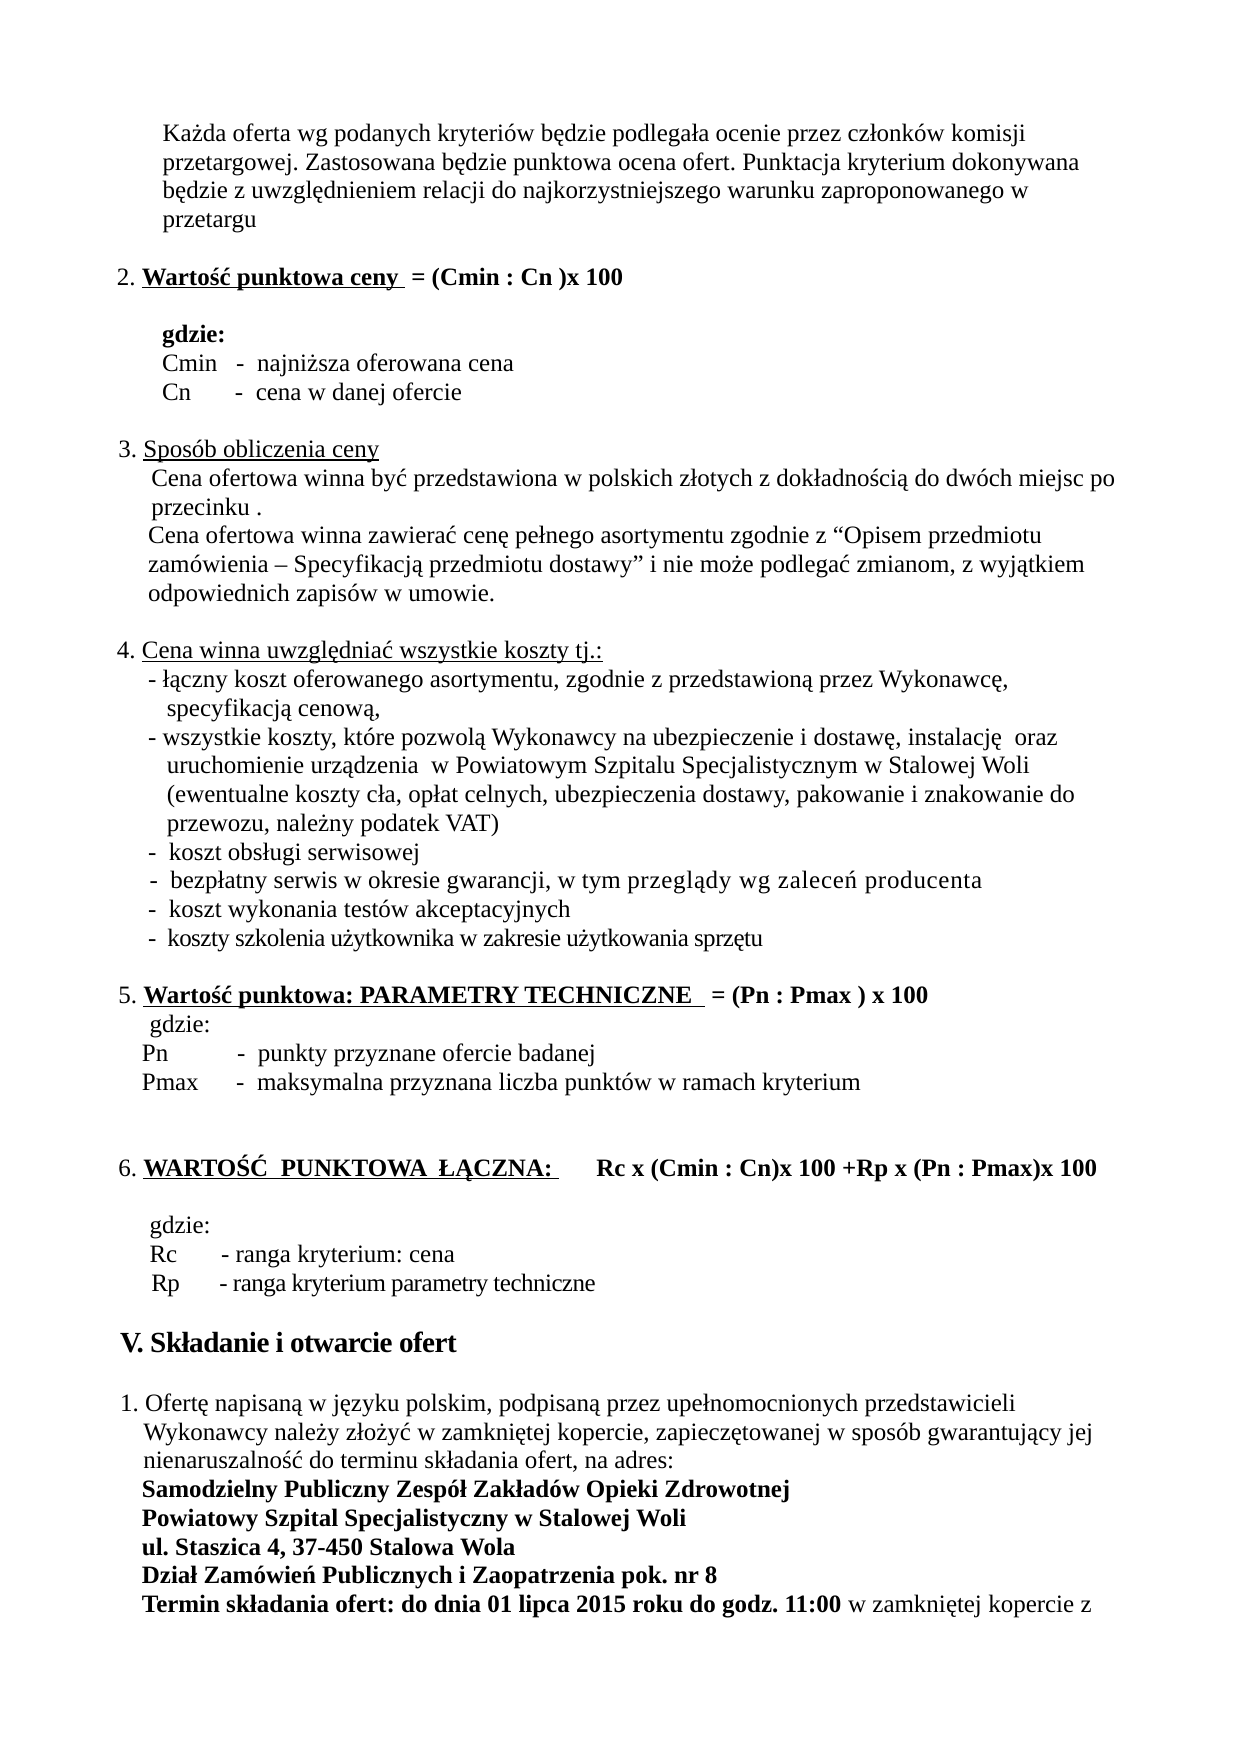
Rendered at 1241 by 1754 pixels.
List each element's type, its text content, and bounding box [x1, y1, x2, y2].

text 5. Wartość punktowa: PARAMETRY TECHNICZNE = (Pn : Pmax ) x 100 [118, 981, 1122, 1009]
text Każda oferta wg podanych kryteriów będzie podlegała ocenie przez członków komisji przetargowej. Zastosowana będzie punktowa ocena ofert. Punktacja kryterium dokonywana będzie z uwzględnieniem relacji do najkorzystniejszego warunku zaproponowanego w przetargu [162, 118, 1122, 233]
text - koszty szkolenia użytkownika w zakresie użytkowania sprzętu [148, 923, 1122, 952]
text 3. Sposób obliczenia ceny [118, 434, 1122, 463]
text ul. Staszica 4, 37-450 Stalowa Wola [142, 1532, 1122, 1560]
list - koszt obsługi serwisowej [148, 837, 1122, 866]
text Rp - ranga kryterium parametry techniczne [151, 1268, 1122, 1297]
list - bezpłatny serwis w okresie gwarancji, w tym przeglądy wg zaleceń producenta [118, 866, 1122, 894]
list - koszt wykonania testów akceptacyjnych [148, 894, 1122, 923]
text Cena ofertowa winna być przedstawiona w polskich złotych z dokładnością do dwóch miejsc po przecinku . [151, 463, 1122, 521]
text Rc - ranga kryterium: cena [118, 1239, 1122, 1268]
text Dział Zamówień Publicznych i Zaopatrzenia pok. nr 8 [142, 1560, 1122, 1589]
text Termin składania ofert: do dnia 01 lipca 2015 roku do godz. 11:00 w zamkniętej kopercie z [142, 1589, 1122, 1618]
text 4. Cena winna uwzględniać wszystkie koszty tj.: [117, 636, 1122, 664]
subtitle gdzie: [162, 319, 1122, 348]
text - łączny koszt oferowanego asortymentu, zgodnie z przedstawioną przez Wykonawcę, specyfikacją cenową, [148, 664, 1122, 722]
subtitle 2. Wartość punktowa ceny = (Cmin : Cn )x 100 [117, 262, 1122, 291]
subtitle gdzie: [118, 1009, 1122, 1038]
text Cmin - najniższa oferowana cena [162, 348, 1122, 377]
subtitle gdzie: [118, 1211, 1122, 1239]
subtitle Powiatowy Szpital Specjalistyczny w Stalowej Woli [142, 1503, 1122, 1532]
text 6. WARTOŚĆ PUNKTOWA ŁĄCZNA: Rc x (Cmin : Cn)x 100 +Rp x (Pn : Pmax)x 100 [118, 1153, 1122, 1182]
text Pn - punkty przyznane ofercie badanej [142, 1038, 1122, 1067]
text Cena ofertowa winna zawierać cenę pełnego asortymentu zgodnie z “Opisem przedmiotu zamówienia – Specyfikacją przedmiotu dostawy” i nie może podlegać zmianom, z wyjątkiem odpowiednich zapisów w umowie. [148, 521, 1122, 607]
subtitle Samodzielny Publiczny Zespół Zakładów Opieki Zdrowotnej [142, 1474, 1122, 1503]
text - wszystkie koszty, które pozwolą Wykonawcy na ubezpieczenie i dostawę, instalację oraz uruchomienie urządzenia w Powiatowym Szpitalu Specjalistycznym w Stalowej Woli (ewentualne koszty cła, opłat celnych, ubezpieczenia dostawy, pakowanie i znakowanie do przewozu, należny podatek VAT) [148, 722, 1122, 837]
text Pmax - maksymalna przyznana liczba punktów w ramach kryterium [142, 1067, 1122, 1096]
text V. Składanie i otwarcie ofert [120, 1326, 1122, 1359]
text 1. Ofertę napisaną w języku polskim, podpisaną przez upełnomocnionych przedstawicieli Wykonawcy należy złożyć w zamkniętej kopercie, zapieczętowanej w sposób gwarantujący jej nienaruszalność do terminu składania ofert, na adres: [120, 1388, 1122, 1474]
text Cn - cena w danej ofercie [162, 377, 1122, 406]
